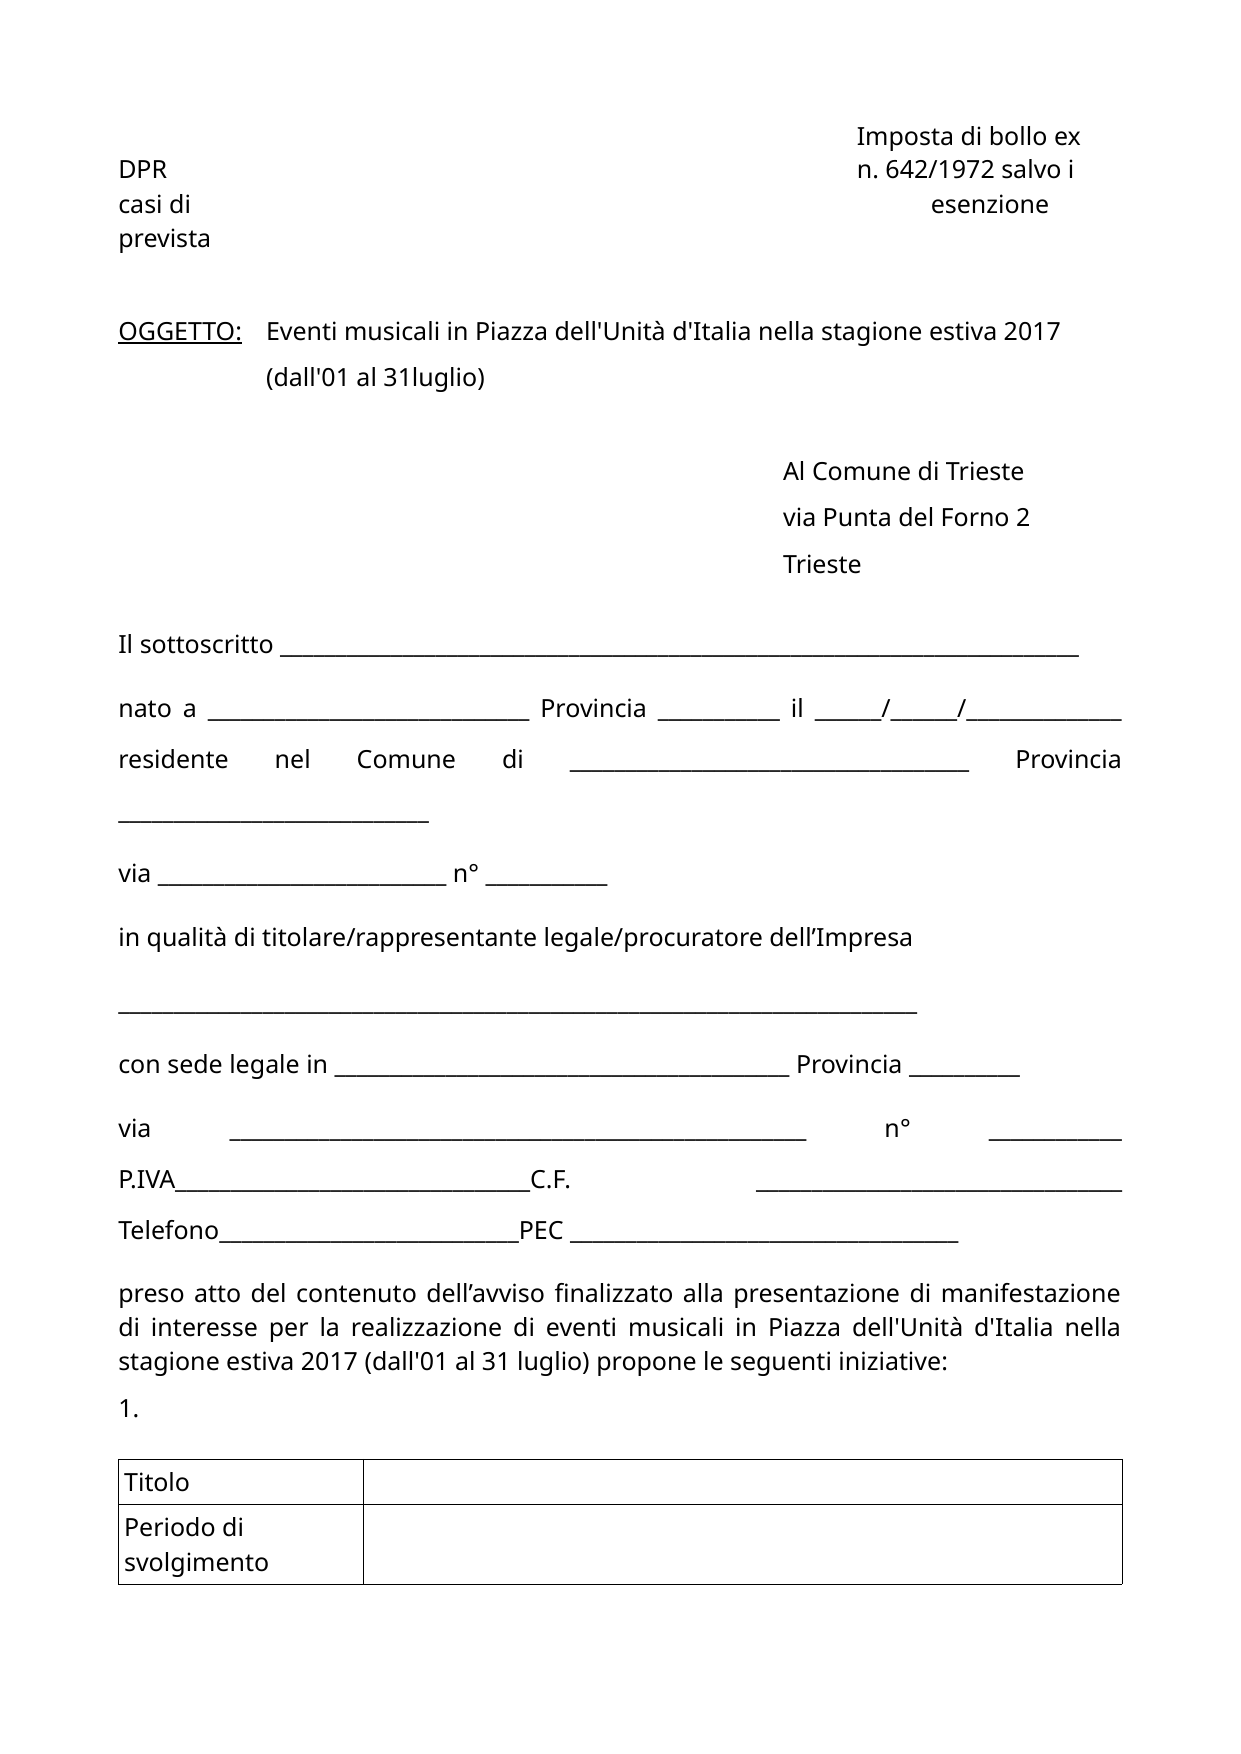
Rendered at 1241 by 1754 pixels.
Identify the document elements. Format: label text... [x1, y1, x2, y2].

text Trieste [118, 546, 1122, 580]
table_header Titolo [119, 1460, 363, 1504]
text (dall'01 al 31luglio) [118, 360, 1122, 394]
text OGGETTO: Eventi musicali in Piazza dell'Unità d'Italia nella stagione estiva 2017 [118, 313, 1122, 347]
text 1. [118, 1391, 1122, 1424]
text via ____________________________________________________ n° ____________ P.IVA________________________________C.F. _________________________________ Telefono___________________________PEC ___________________________________ [118, 1110, 1122, 1246]
table_cell [364, 1505, 1122, 1584]
text preso atto del contenuto dell’avviso finalizzato alla presentazione di manifestazione di interesse per la realizzazione di eventi musicali in Piazza dell'Unità d'Italia nella stagione estiva 2017 (dall'01 al 31 luglio) propone le seguenti iniziative: [118, 1276, 1122, 1378]
text via Punta del Forno 2 [118, 500, 1122, 534]
text Imposta di bollo ex DPR n. 642/1972 salvo i casi di esenzione prevista [118, 118, 1122, 254]
text via __________________________ n° ___________ [118, 856, 1122, 890]
text con sede legale in _________________________________________ Provincia __________ [118, 1047, 1122, 1081]
text Il sottoscritto ________________________________________________________________________ [118, 627, 1122, 661]
text nato a _____________________________ Provincia ___________ il ______/______/______________ residente nel Comune di ____________________________________ Provincia ____________________________ [118, 690, 1122, 827]
table_header [364, 1460, 1122, 1504]
text in qualità di titolare/rappresentante legale/procuratore dell’Impresa [118, 919, 1122, 954]
text ________________________________________________________________________ [118, 983, 1122, 1017]
text Al Comune di Trieste [118, 453, 1122, 487]
table_cell Periodo di svolgimento [119, 1505, 363, 1584]
